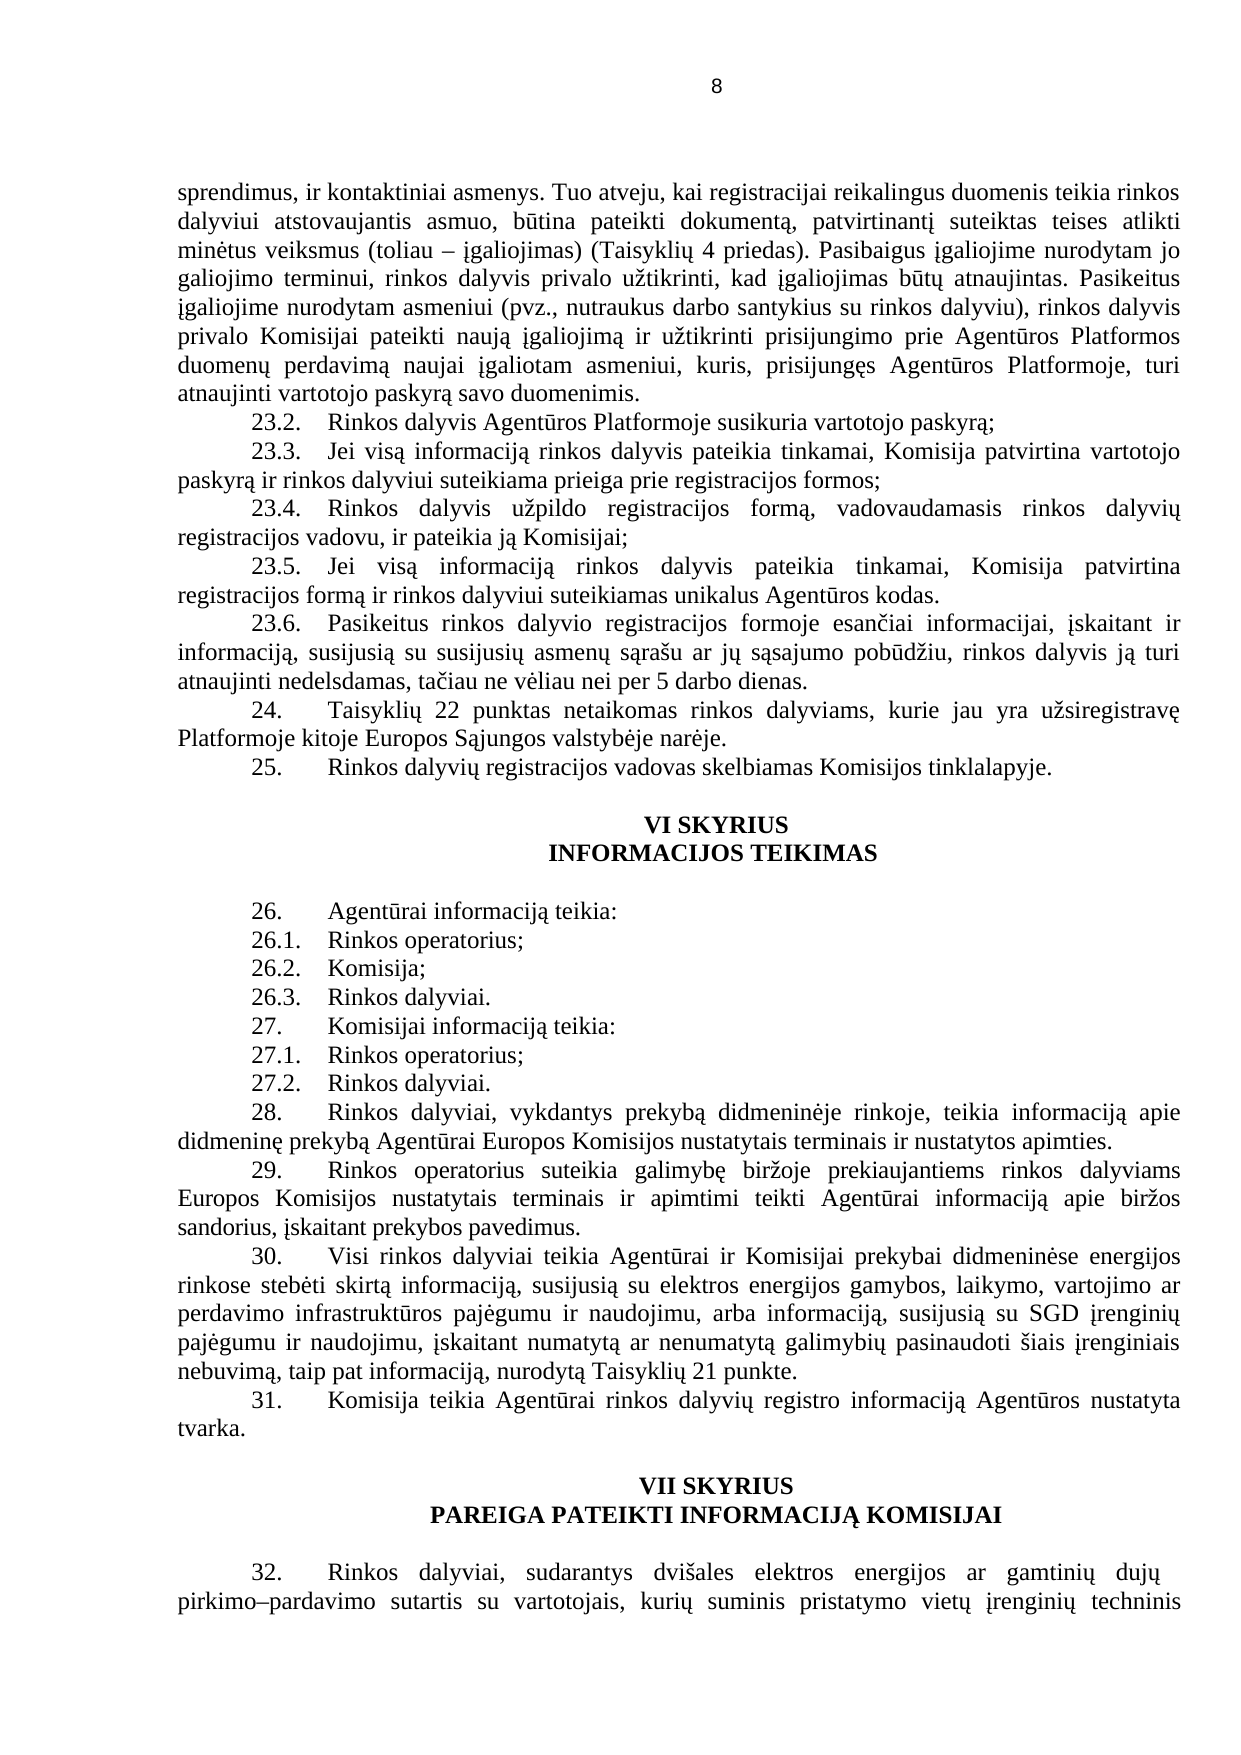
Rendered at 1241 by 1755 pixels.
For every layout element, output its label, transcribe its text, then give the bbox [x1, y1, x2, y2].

text 31. Komisija teikia Agentūrai rinkos dalyvių registro informaciją Agentūros nustatyta tvarka. [177, 1385, 1181, 1442]
text 27.2. Rinkos dalyviai. [177, 1068, 1181, 1097]
text 24. Taisyklių 22 punktas netaikomas rinkos dalyviams, kurie jau yra užsiregistravę Platformoje kitoje Europos Sąjungos valstybėje narėje. [177, 695, 1181, 752]
text VII SKYRIUS [251, 1471, 1181, 1500]
text 26.3. Rinkos dalyviai. [177, 982, 1181, 1011]
text 27. Komisijai informaciją teikia: [177, 1011, 1181, 1040]
text 28. Rinkos dalyviai, vykdantys prekybą didmeninėje rinkoje, teikia informaciją apie didmeninę prekybą Agentūrai Europos Komisijos nustatytais terminais ir nustatytos apimties. [177, 1097, 1181, 1155]
text 26.1. Rinkos operatorius; [177, 925, 1181, 953]
text 23.6. Pasikeitus rinkos dalyvio registracijos formoje esančiai informacijai, įskaitant ir informaciją, susijusią su susijusių asmenų sąrašu ar jų sąsajumo pobūdžiu, rinkos dalyvis ją turi atnaujinti nedelsdamas, tačiau ne vėliau nei per 5 darbo dienas. [177, 608, 1181, 695]
text 27.1. Rinkos operatorius; [177, 1040, 1181, 1068]
text 23.4. Rinkos dalyvis užpildo registracijos formą, vadovaudamasis rinkos dalyvių registracijos vadovu, ir pateikia ją Komisijai; [177, 493, 1181, 551]
text PAREIGA PATEIKTI INFORMACIJĄ KOMISIJAI [251, 1500, 1181, 1528]
text 26. Agentūrai informaciją teikia: [177, 896, 1181, 925]
text 23.3. Jei visą informaciją rinkos dalyvis pateikia tinkamai, Komisija patvirtina vartotojo paskyrą ir rinkos dalyviui suteikiama prieiga prie registracijos formos; [177, 436, 1181, 493]
text 23.2. Rinkos dalyvis Agentūros Platformoje susikuria vartotojo paskyrą; [177, 407, 1181, 436]
text 32. Rinkos dalyviai, sudarantys dvišales elektros energijos ar gamtinių dujų pirkimo–pardavimo sutartis su vartotojais, kurių suminis pristatymo vietų įrenginių techninis [177, 1557, 1181, 1615]
text 29. Rinkos operatorius suteikia galimybę biržoje prekiaujantiems rinkos dalyviams Europos Komisijos nustatytais terminais ir apimtimi teikti Agentūrai informaciją apie biržos sandorius, įskaitant prekybos pavedimus. [177, 1155, 1181, 1241]
text sprendimus, ir kontaktiniai asmenys. Tuo atveju, kai registracijai reikalingus duomenis teikia rinkos dalyviui atstovaujantis asmuo, būtina pateikti dokumentą, patvirtinantį suteiktas teises atlikti minėtus veiksmus (toliau – įgaliojimas) (Taisyklių 4 priedas). Pasibaigus įgaliojime nurodytam jo galiojimo terminui, rinkos dalyvis privalo užtikrinti, kad įgaliojimas būtų atnaujintas. Pasikeitus įgaliojime nurodytam asmeniui (pvz., nutraukus darbo santykius su rinkos dalyviu), rinkos dalyvis privalo Komisijai pateikti naują įgaliojimą ir užtikrinti prisijungimo prie Agentūros Platformos duomenų perdavimą naujai įgaliotam asmeniui, kuris, prisijungęs Agentūros Platformoje, turi atnaujinti vartotojo paskyrą savo duomenimis. [177, 177, 1181, 407]
text 30. Visi rinkos dalyviai teikia Agentūrai ir Komisijai prekybai didmeninėse energijos rinkose stebėti skirtą informaciją, susijusią su elektros energijos gamybos, laikymo, vartojimo ar perdavimo infrastruktūros pajėgumu ir naudojimu, arba informaciją, susijusią su SGD įrenginių pajėgumu ir naudojimu, įskaitant numatytą ar nenumatytą galimybių pasinaudoti šiais įrenginiais nebuvimą, taip pat informaciją, nurodytą Taisyklių 21 punkte. [177, 1241, 1181, 1385]
text 26.2. Komisija; [177, 953, 1181, 982]
text VI SKYRIUS [251, 810, 1181, 838]
text 23.5. Jei visą informaciją rinkos dalyvis pateikia tinkamai, Komisija patvirtina registracijos formą ir rinkos dalyviui suteikiamas unikalus Agentūros kodas. [177, 551, 1181, 608]
text 25. Rinkos dalyvių registracijos vadovas skelbiamas Komisijos tinklalapyje. [177, 752, 1181, 781]
text INFORMACIJOS TEIKIMAS [251, 838, 1181, 867]
